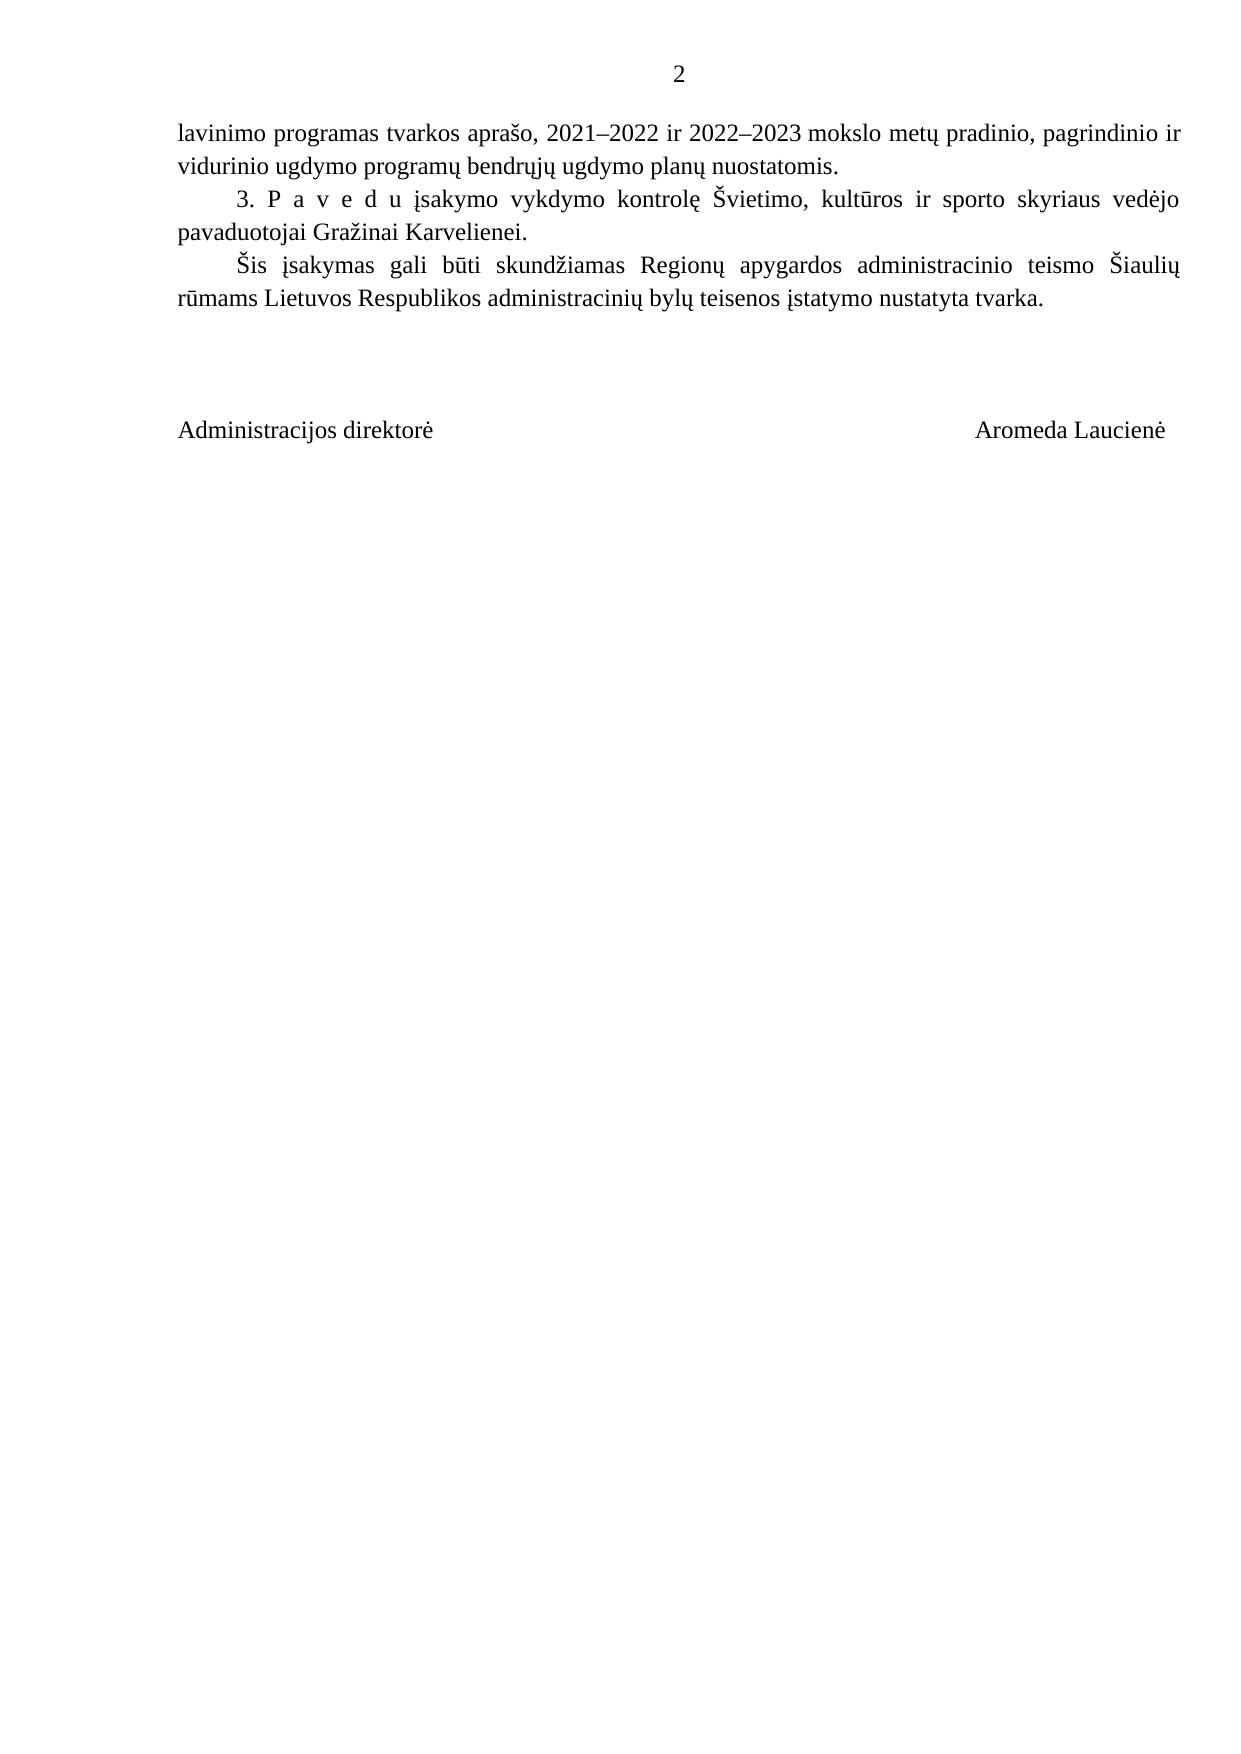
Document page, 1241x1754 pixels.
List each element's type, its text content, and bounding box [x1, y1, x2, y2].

text Šis įsakymas gali būti skundžiamas Regionų apygardos administracinio teismo Šiaulių rūmams Lietuvos Respublikos administracinių bylų teisenos įstatymo nustatyta tvarka. [177, 250, 1181, 312]
text lavinimo programas tvarkos aprašo, 2021–2022 ir 2022–2023 mokslo metų pradinio, pagrindinio ir vidurinio ugdymo programų bendrųjų ugdymo planų nuostatomis. [177, 118, 1181, 180]
text Administracijos direktorė Aromeda Laucienė [177, 415, 1181, 444]
text 3. P a v e d u įsakymo vykdymo kontrolę Švietimo, kultūros ir sporto skyriaus vedėjo pavaduotojai Gražinai Karvelienei. [177, 184, 1181, 246]
